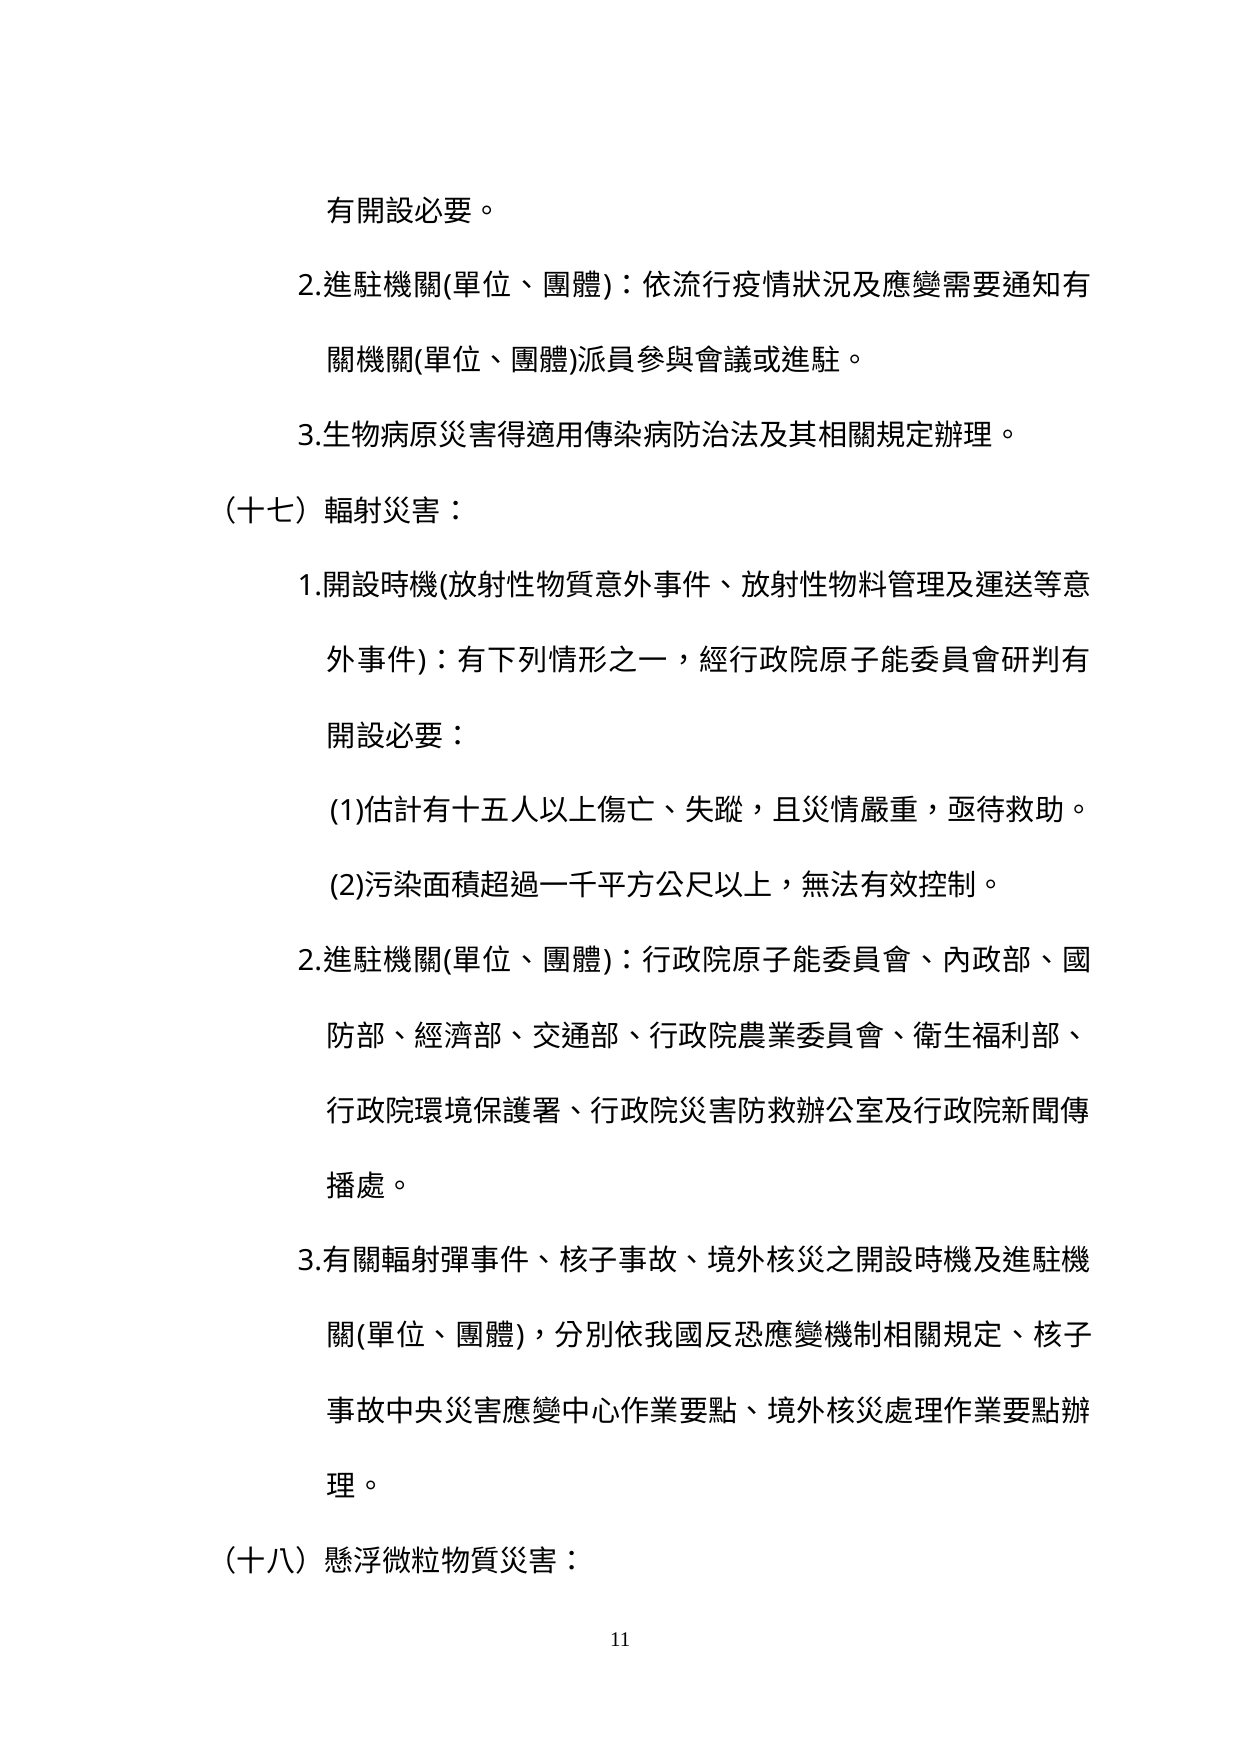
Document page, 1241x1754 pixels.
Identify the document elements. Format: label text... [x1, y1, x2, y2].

text 2.進駐機關(單位、團體)：依流行疫情狀況及應變需要通知有關機關(單位、團體)派員參與會議或進駐。 [297, 239, 1092, 389]
text 2.進駐機關(單位、團體)：行政院原子能委員會、內政部、國防部、經濟部、交通部、行政院農業委員會、衛生福利部、行政院環境保護署、行政院災害防救辦公室及行政院新聞傳播處。 [297, 914, 1092, 1214]
text 有開設必要。 [297, 164, 1092, 239]
text 3.生物病原災害得適用傳染病防治法及其相關規定辦理。 [297, 389, 1092, 464]
text (2)污染面積超過一千平方公尺以上，無法有效控制。 [330, 839, 1092, 914]
text （十七）輻射災害： [207, 464, 1092, 539]
text 1.開設時機(放射性物質意外事件、放射性物料管理及運送等意外事件)：有下列情形之一，經行政院原子能委員會研判有開設必要： [297, 539, 1092, 764]
text (1)估計有十五人以上傷亡、失蹤，且災情嚴重，亟待救助。 [330, 764, 1092, 839]
text 3.有關輻射彈事件、核子事故、境外核災之開設時機及進駐機關(單位、團體)，分別依我國反恐應變機制相關規定、核子事故中央災害應變中心作業要點、境外核災處理作業要點辦理。 [297, 1214, 1092, 1514]
text （十八）懸浮微粒物質災害： [207, 1514, 1092, 1589]
